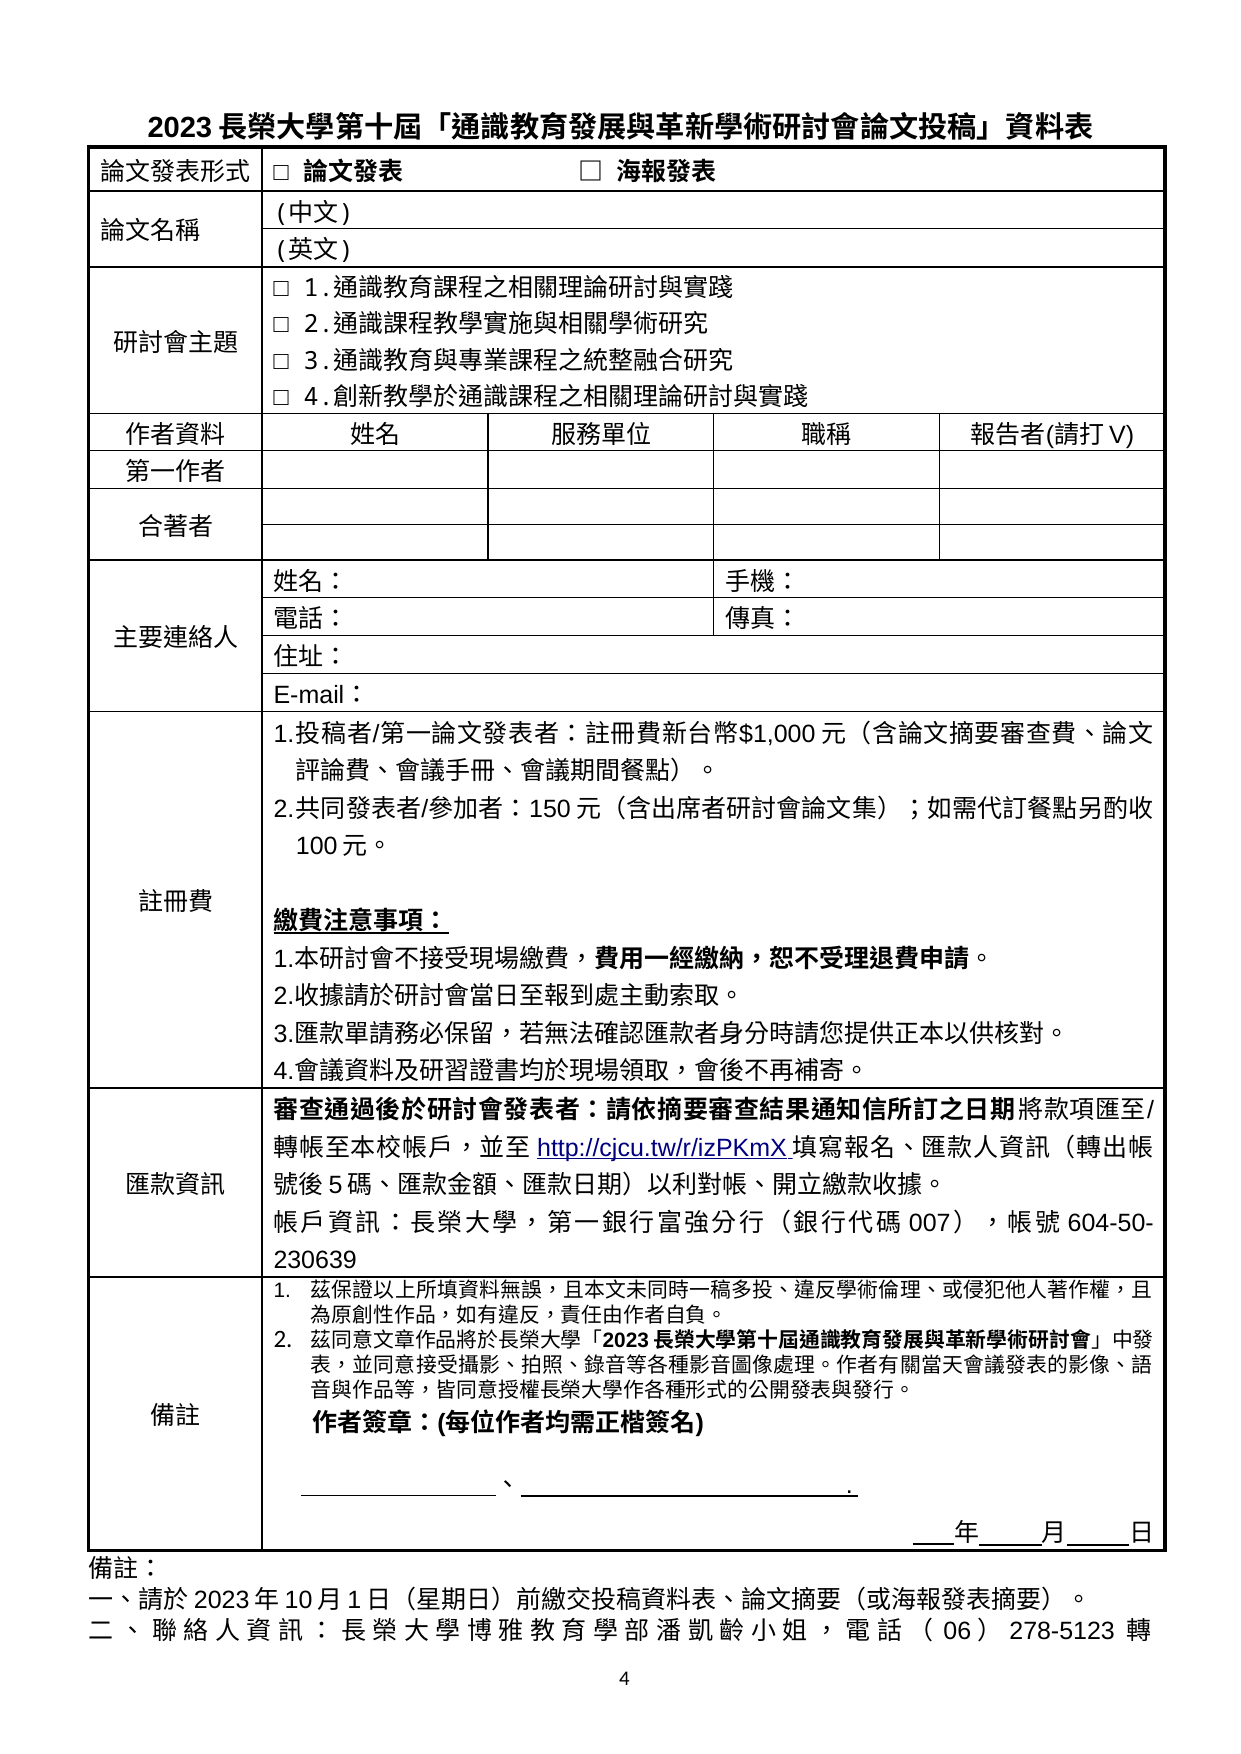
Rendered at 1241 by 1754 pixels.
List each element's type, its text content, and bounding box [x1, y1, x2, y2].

table_cell 研討會主題 [90, 268, 261, 413]
table_cell E-mail： [263, 674, 1163, 711]
table_cell 報告者(請打V) [940, 414, 1163, 450]
table_cell (中文) [263, 192, 1163, 228]
table_cell 備註 [90, 1278, 261, 1549]
table_cell 茲保證以上所填資料無誤，且本文未同時一稿多投、違反學術倫理、或侵犯他人著作權，且為原創性作品，如有違反，責任由作者自負。 茲同意文章作品將於長榮大學「2023長榮大學第十屆通識教育發展與革新學術研討會」中發表，並同意接受攝影、拍照、錄音等各種影音圖像處理。作者有關當天會議發表的影像、語音與作品等，皆同意授權長榮大學作各種形式的公開發表與發行。 作者簽章：(每位作者均需正楷簽名) 、 . 年 月 日 [263, 1278, 1163, 1549]
text 一、請於2023年10月1日（星期日）前繳交投稿資料表、論文摘要（或海報發表摘要）。 [89, 1583, 1152, 1615]
table_cell [489, 525, 713, 559]
table_cell [714, 525, 939, 559]
table_cell [940, 451, 1163, 488]
table_cell 電話： [263, 598, 713, 635]
table_cell 住址： [263, 636, 1163, 673]
table_cell 第一作者 [90, 451, 261, 488]
table_cell 註冊費 [90, 712, 261, 1087]
table_cell [263, 451, 487, 488]
table_cell □ 1.通識教育課程之相關理論研討與實踐 □ 2.通識課程教學實施與相關學術研究 □ 3.通識教育與專業課程之統整融合研究 □ 4.創新教學於通識課程之相關理論研討與實踐 [263, 268, 1163, 413]
table_cell 匯款資訊 [90, 1089, 261, 1276]
table_cell [489, 451, 713, 488]
table_cell 傳真： [714, 598, 1163, 635]
table_cell 姓名： [263, 561, 713, 597]
table_cell 主要連絡人 [90, 561, 261, 711]
text 2023長榮大學第十屆「通識教育發展與革新學術研討會論文投稿」資料表 [89, 104, 1152, 145]
table_cell 作者資料 [90, 414, 261, 450]
table_cell 姓名 [263, 414, 487, 450]
table_cell [940, 489, 1163, 523]
table_cell [263, 489, 487, 523]
table_cell [263, 525, 487, 559]
table_cell 手機： [714, 561, 1163, 597]
table_header □ 論文發表 □ 海報發表 [263, 149, 1163, 190]
table_cell 審查通過後於研討會發表者：請依摘要審查結果通知信所訂之日期將款項匯至/轉帳至本校帳戶，並至http://cjcu.tw/r/izPKmX填寫報名、匯款人資訊（轉出帳號後5碼、匯款金額、匯款日期）以利對帳、開立繳款收據。 帳戶資訊：長榮大學，第一銀行富強分行（銀行代碼007），帳號604-50-230639 [263, 1089, 1163, 1276]
table_cell [940, 525, 1163, 559]
table_cell [489, 489, 713, 523]
text 二、聯絡人資訊：長榮大學博雅教育學部潘凱齡小姐，電話（06）278-5123轉 [89, 1615, 1152, 1646]
table_cell 投稿者/第一論文發表者：註冊費新台幣$1,000元（含論文摘要審查費、論文評論費、會議手冊、會議期間餐點）。 共同發表者/參加者：150元（含出席者研討會論文集）；如需代訂餐點另酌收100元。 繳費注意事項： 1.本研討會不接受現場繳費，費用一經繳納，恕不受理退費申請。 2.收據請於研討會當日至報到處主動索取。 3.匯款單請務必保留，若無法確認匯款者身分時請您提供正本以供核對。 4.會議資料及研習證書均於現場領取，會後不再補寄。 [263, 712, 1163, 1087]
table_cell 合著者 [90, 489, 261, 559]
table_cell 職稱 [714, 414, 939, 450]
table_cell [714, 489, 939, 523]
table_cell [714, 451, 939, 488]
text 備註： [89, 1552, 1152, 1583]
table_cell (英文) [263, 229, 1163, 266]
table_cell 服務單位 [489, 414, 713, 450]
table_cell 論文名稱 [90, 192, 261, 266]
table_header 論文發表形式 [90, 149, 261, 190]
